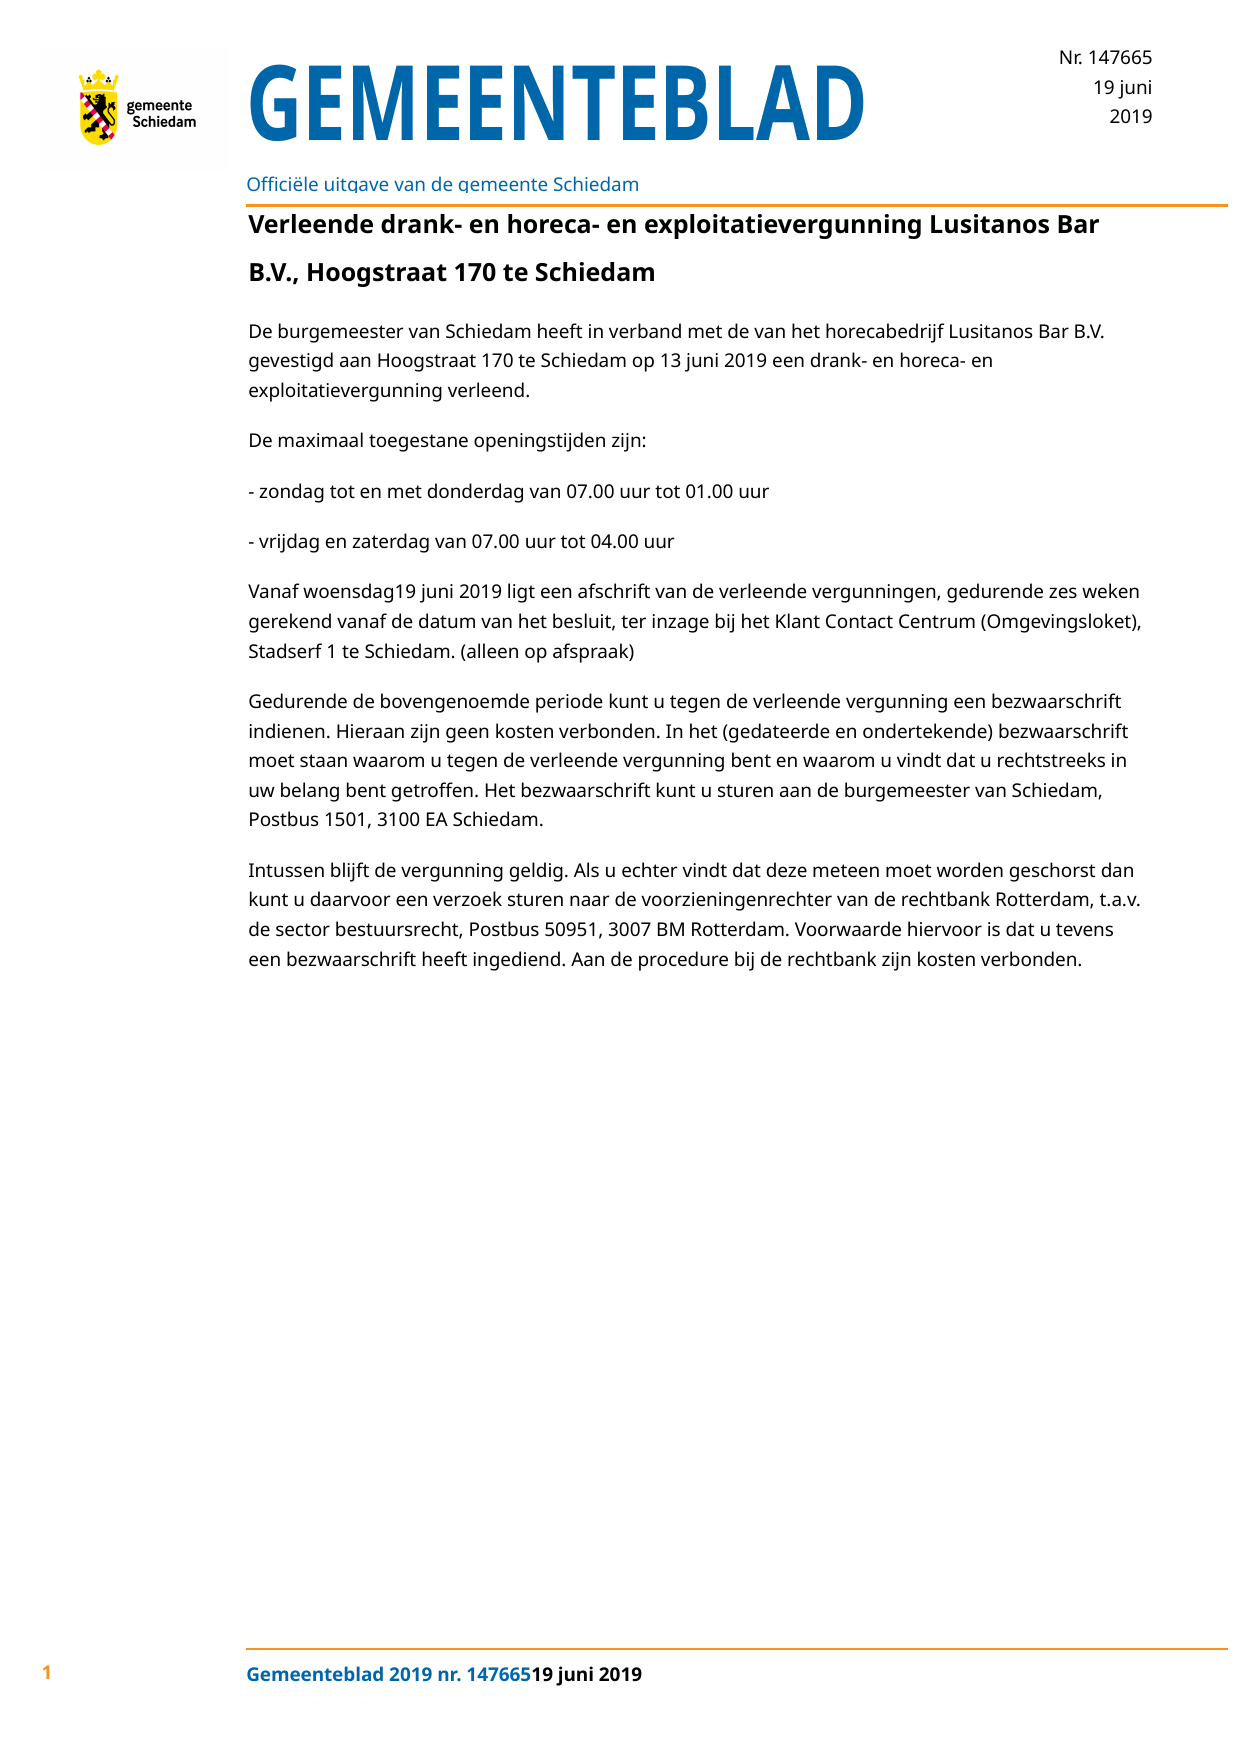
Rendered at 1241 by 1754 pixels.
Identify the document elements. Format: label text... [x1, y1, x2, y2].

text - vrijdag en zaterdag van 07.00 uur tot 04.00 uur [248, 528, 1152, 554]
text Vanaf woensdag19 juni 2019 ligt een afschrift van de verleende vergunningen, gedurende zes weken gerekend vanaf de datum van het besluit, ter inzage bij het Klant Contact Centrum (Omgevingsloket), Stadserf 1 te Schiedam. (alleen op afspraak) [248, 579, 1152, 664]
text - zondag tot en met donderdag van 07.00 uur tot 01.00 uur [248, 478, 1152, 504]
text Verleende drank- en horeca- en exploitatievergunning Lusitanos Bar B.V., Hoogstraat 170 te Schiedam [248, 207, 1152, 288]
picture [41, 47, 231, 172]
text Gedurende de bovengenoemde periode kunt u tegen de verleende vergunning een bezwaarschrift indienen. Hieraan zijn geen kosten verbonden. In het (gedateerde en ondertekende) bezwaarschrift moet staan waarom u tegen de verleende vergunning bent en waarom u vindt dat u rechtstreeks in uw belang bent getroffen. Het bezwaarschrift kunt u sturen aan de burgemeester van Schiedam, Postbus 1501, 3100 EA Schiedam. [248, 688, 1152, 832]
text Intussen blijft de vergunning geldig. Als u echter vindt dat deze meteen moet worden geschorst dan kunt u daarvoor een verzoek sturen naar de voorzieningenrechter van de rechtbank Rotterdam, t.a.v. de sector bestuursrecht, Postbus 50951, 3007 BM Rotterdam. Voorwaarde hiervoor is dat u tevens een bezwaarschrift heeft ingediend. Aan de procedure bij de rechtbank zijn kosten verbonden. [248, 857, 1152, 972]
text De maximaal toegestane openingstijden zijn: [248, 427, 1152, 453]
text De burgemeester van Schiedam heeft in verband met de van het horecabedrijf Lusitanos Bar B.V. gevestigd aan Hoogstraat 170 te Schiedam op 13 juni 2019 een drank- en horeca- en exploitatievergunning verleend. [248, 318, 1152, 403]
